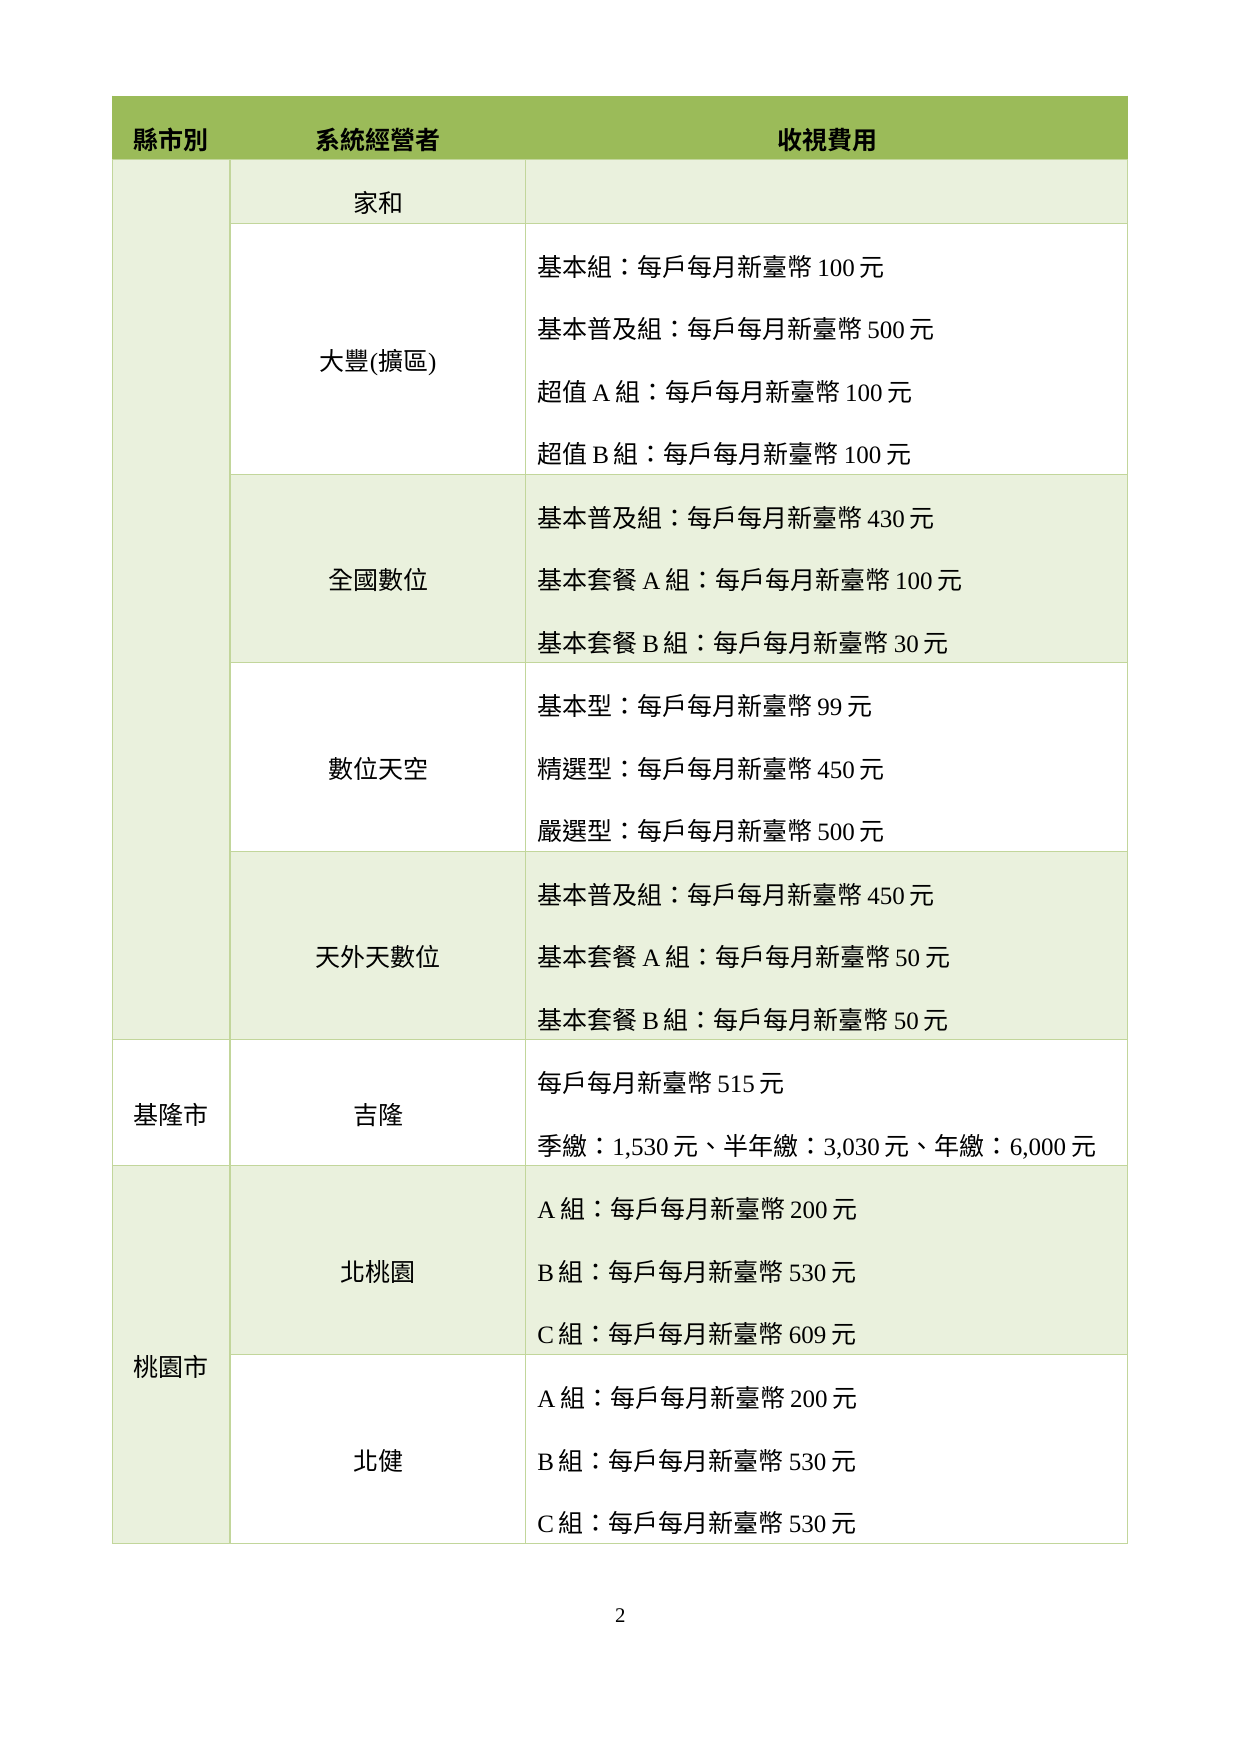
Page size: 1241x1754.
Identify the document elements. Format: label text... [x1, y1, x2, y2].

table_cell [113, 160, 229, 1039]
table_cell 北健 [231, 1355, 525, 1543]
table_header 縣市別 [113, 97, 230, 159]
table_cell 家和 [231, 160, 525, 223]
table_cell A組：每戶每月新臺幣200元 B組：每戶每月新臺幣530元 C組：每戶每月新臺幣530元 [526, 1355, 1127, 1543]
table_cell 北桃園 [231, 1166, 525, 1354]
table_cell 基本組：每戶每月新臺幣100元 基本普及組：每戶每月新臺幣500元 超值A組：每戶每月新臺幣100元 超值B組：每戶每月新臺幣100元 [526, 224, 1127, 474]
table_cell 全國數位 [231, 475, 525, 662]
table_cell 數位天空 [231, 663, 525, 851]
table_cell 基隆市 [113, 1040, 229, 1165]
table_cell 天外天數位 [231, 852, 525, 1039]
table_cell A組：每戶每月新臺幣200元 B組：每戶每月新臺幣530元 C組：每戶每月新臺幣609元 [526, 1166, 1127, 1354]
table_cell 基本普及組：每戶每月新臺幣450元 基本套餐A組：每戶每月新臺幣50元 基本套餐B組：每戶每月新臺幣50元 [526, 852, 1127, 1039]
table_cell 吉隆 [231, 1040, 525, 1165]
table_header 收視費用 [526, 97, 1127, 159]
table_header 系統經營者 [230, 97, 526, 159]
table_cell 每戶每月新臺幣515元 季繳：1,530元、半年繳：3,030元、年繳：6,000元 [526, 1040, 1127, 1165]
table_cell [526, 160, 1127, 223]
table_cell 桃園市 [113, 1166, 229, 1543]
table_cell 基本普及組：每戶每月新臺幣430元 基本套餐A組：每戶每月新臺幣100元 基本套餐B組：每戶每月新臺幣30元 [526, 475, 1127, 662]
table_cell 基本型：每戶每月新臺幣99元 精選型：每戶每月新臺幣450元 嚴選型：每戶每月新臺幣500元 [526, 663, 1127, 851]
table_cell 大豐(擴區) [231, 224, 525, 474]
